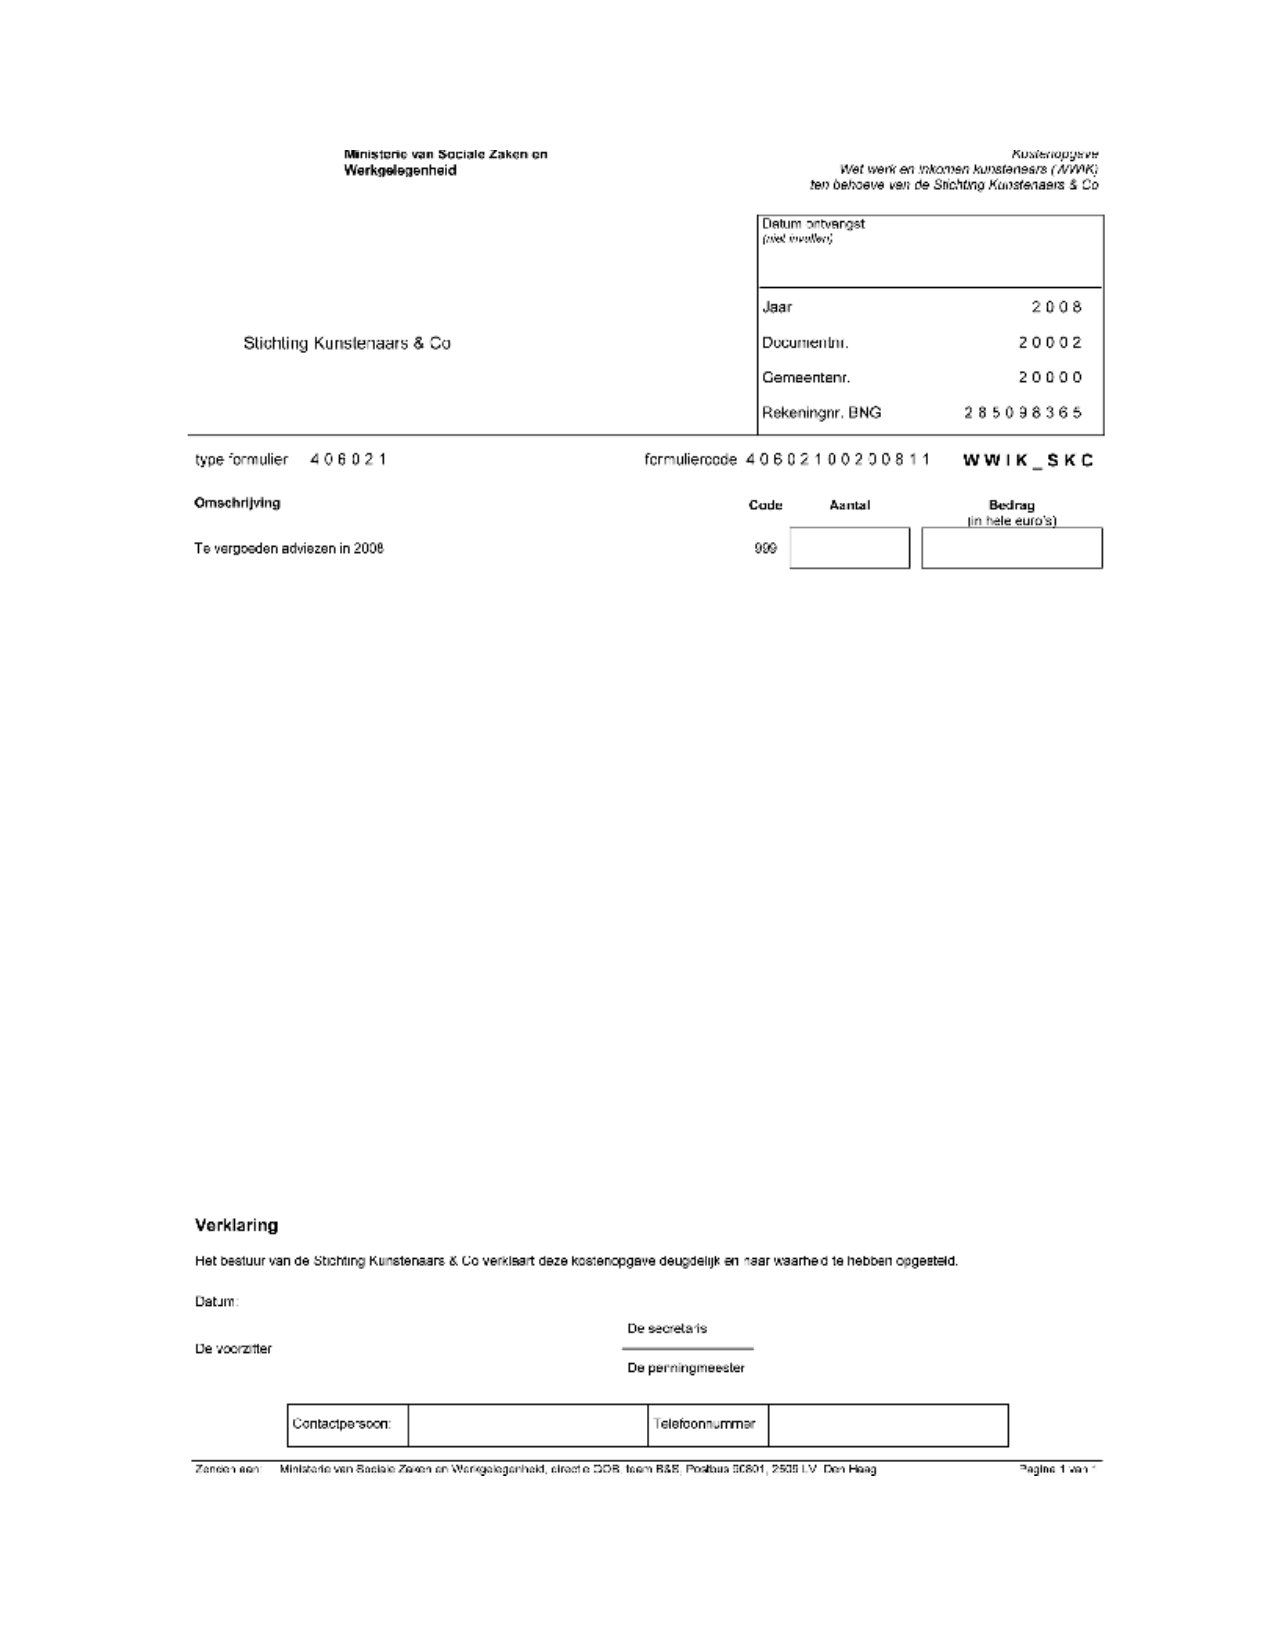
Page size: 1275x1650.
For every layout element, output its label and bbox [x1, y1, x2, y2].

picture [187, 150, 1105, 1476]
